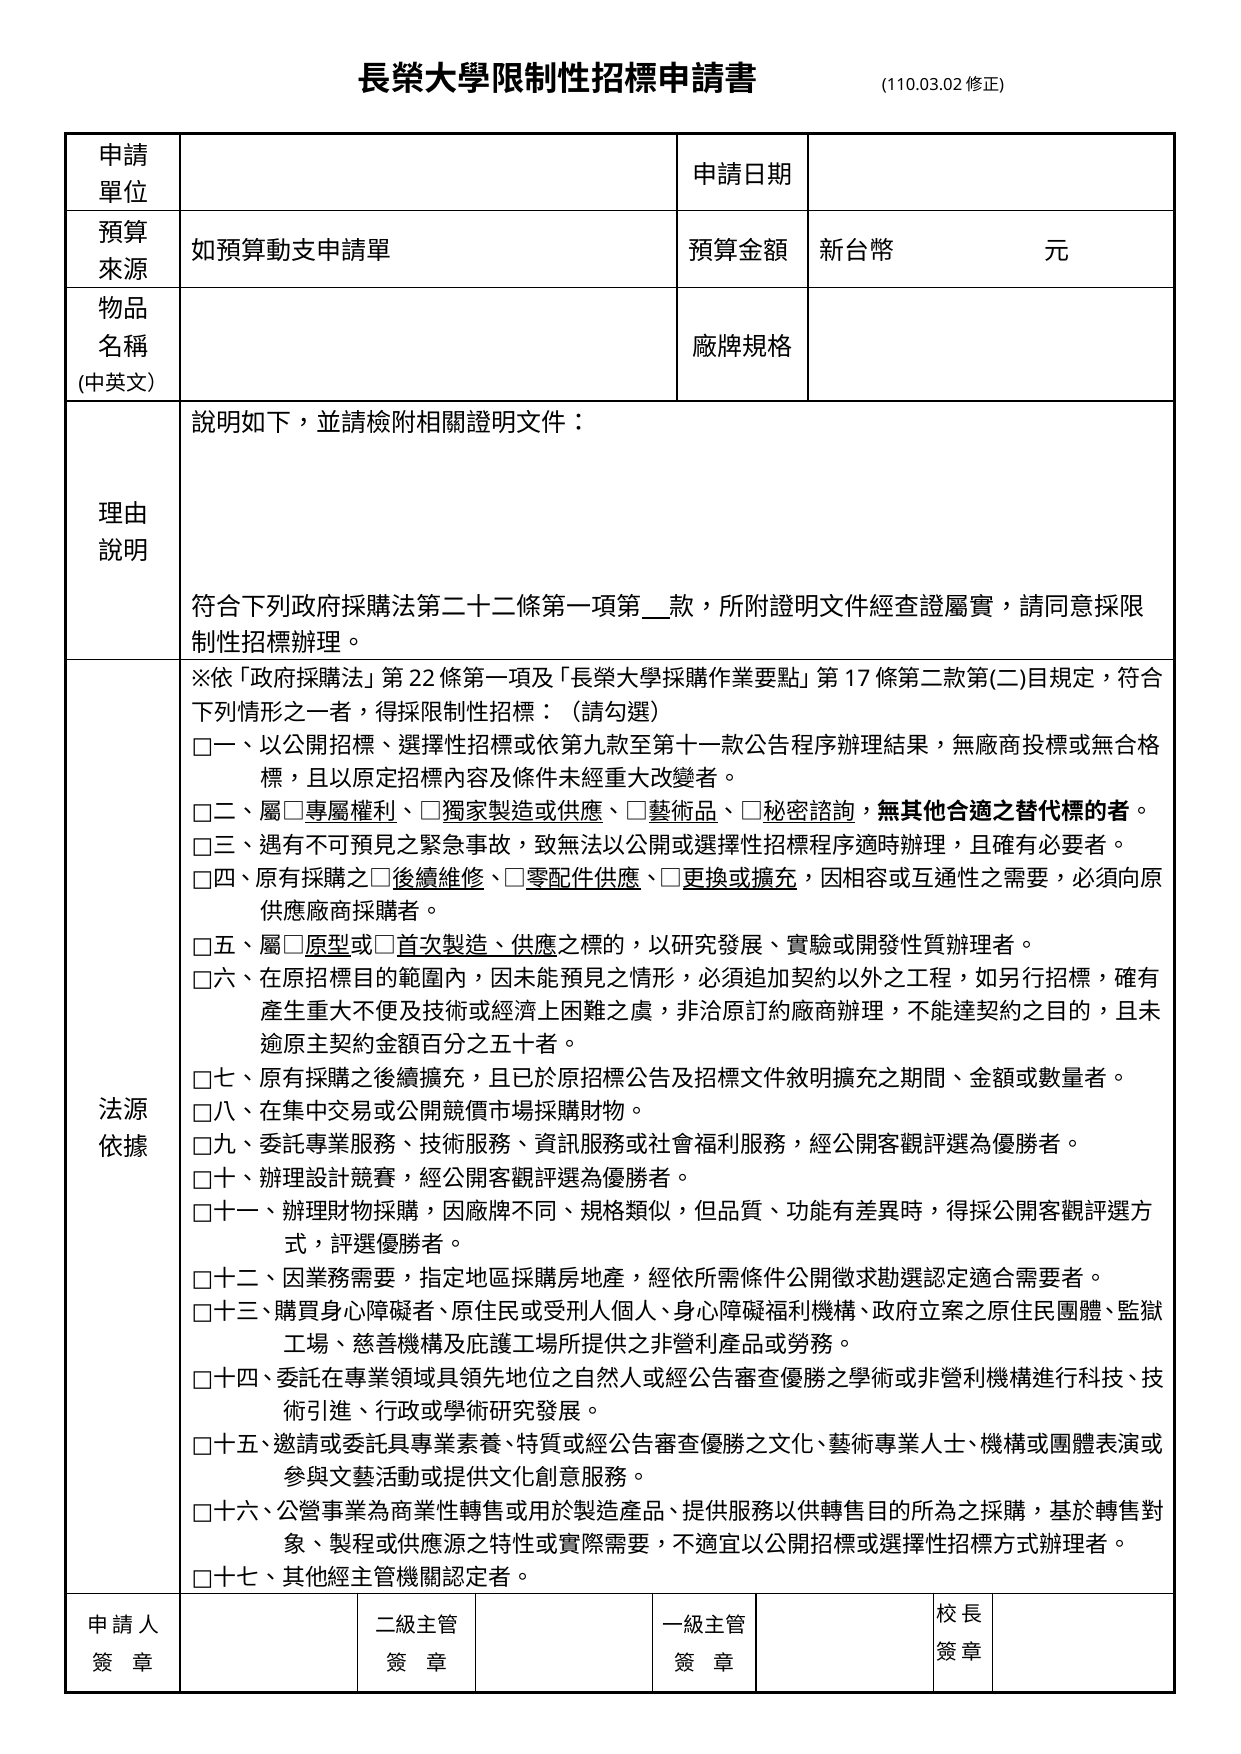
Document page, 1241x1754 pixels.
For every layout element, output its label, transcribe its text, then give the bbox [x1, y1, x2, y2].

table_cell 理由 說明 [67, 402, 179, 658]
table_cell [809, 288, 1173, 400]
table_cell 法源 依據 [67, 660, 179, 1592]
table_cell 物品 名稱 (中英文） [67, 288, 179, 400]
table_cell [181, 288, 676, 400]
table_cell 校 長 簽 章 [934, 1594, 992, 1691]
table_cell 新台幣 元 [809, 211, 1173, 286]
table_header 申請日期 [678, 135, 807, 210]
table_cell 申 請 人 簽 章 [67, 1594, 179, 1691]
table_cell [757, 1594, 933, 1691]
table_cell 一級主管 簽 章 [653, 1594, 755, 1691]
table_cell 二級主管 簽 章 [358, 1594, 475, 1691]
table_cell [476, 1594, 652, 1691]
table_header [181, 135, 676, 210]
table_cell [993, 1594, 1173, 1691]
table_cell 預算 來源 [67, 211, 179, 286]
text 長榮大學限制性招標申請書 (110.03.02修正) [77, 38, 1163, 113]
table_cell 說明如下，並請檢附相關證明文件： 符合下列政府採購法第二十二條第一項第 款，所附證明文件經查證屬實，請同意採限制性招標辦理。 [181, 402, 1173, 658]
table_header [809, 135, 1173, 210]
table_header 申請 單位 [67, 135, 179, 210]
table_cell ※依「政府採購法」第22條第一項及「長榮大學採購作業要點」第17條第二款第(二)目規定，符合下列情形之一者，得採限制性招標：（請勾選） □一、以公開招標、選擇性招標或依第九款至第十一款公告程序辦理結果，無廠商投標或無合格標，且以原定招標內容及條件未經重大改變者。 □二、屬□專屬權利、□獨家製造或供應、□藝術品、□秘密諮詢，無其他合適之替代標的者。 □三、遇有不可預見之緊急事故，致無法以公開或選擇性招標程序適時辦理，且確有必要者。 □四、原有採購之□後續維修、□零配件供應、□更換或擴充，因相容或互通性之需要，必須向原供應廠商採購者。 □五、屬□原型或□首次製造、供應之標的，以研究發展、實驗或開發性質辦理者。 □六、在原招標目的範圍內，因未能預見之情形，必須追加契約以外之工程，如另行招標，確有產生重大不便及技術或經濟上困難之虞，非洽原訂約廠商辦理，不能達契約之目的，且未逾原主契約金額百分之五十者。 □七、原有採購之後續擴充，且已於原招標公告及招標文件敘明擴充之期間、金額或數量者。 □八、在集中交易或公開競價市場採購財物。 □九、委託專業服務、技術服務、資訊服務或社會福利服務，經公開客觀評選為優勝者。 □十、辦理設計競賽，經公開客觀評選為優勝者。 □十一、辦理財物採購，因廠牌不同、規格類似，但品質、功能有差異時，得採公開客觀評選方 式，評選優勝者。 □十二、因業務需要，指定地區採購房地產，經依所需條件公開徵求勘選認定適合需要者。 □十三、購買身心障礙者、原住民或受刑人個人、身心障礙福利機構、政府立案之原住民團體、監獄工場、慈善機構及庇護工場所提供之非營利產品或勞務。 □十四、委託在專業領域具領先地位之自然人或經公告審查優勝之學術或非營利機構進行科技、技術引進、行政或學術研究發展。 □十五、邀請或委託具專業素養、特質或經公告審查優勝之文化、藝術專業人士、機構或團體表演或參與文藝活動或提供文化創意服務。 □十六、公營事業為商業性轉售或用於製造產品、提供服務以供轉售目的所為之採購，基於轉售對象、製程或供應源之特性或實際需要，不適宜以公開招標或選擇性招標方式辦理者。 □十七、其他經主管機關認定者。 [181, 660, 1173, 1592]
table_cell 預算金額 [678, 211, 807, 286]
table_cell 如預算動支申請單 [181, 211, 676, 286]
table_cell 廠牌規格 [678, 288, 807, 400]
table_cell [181, 1594, 357, 1691]
